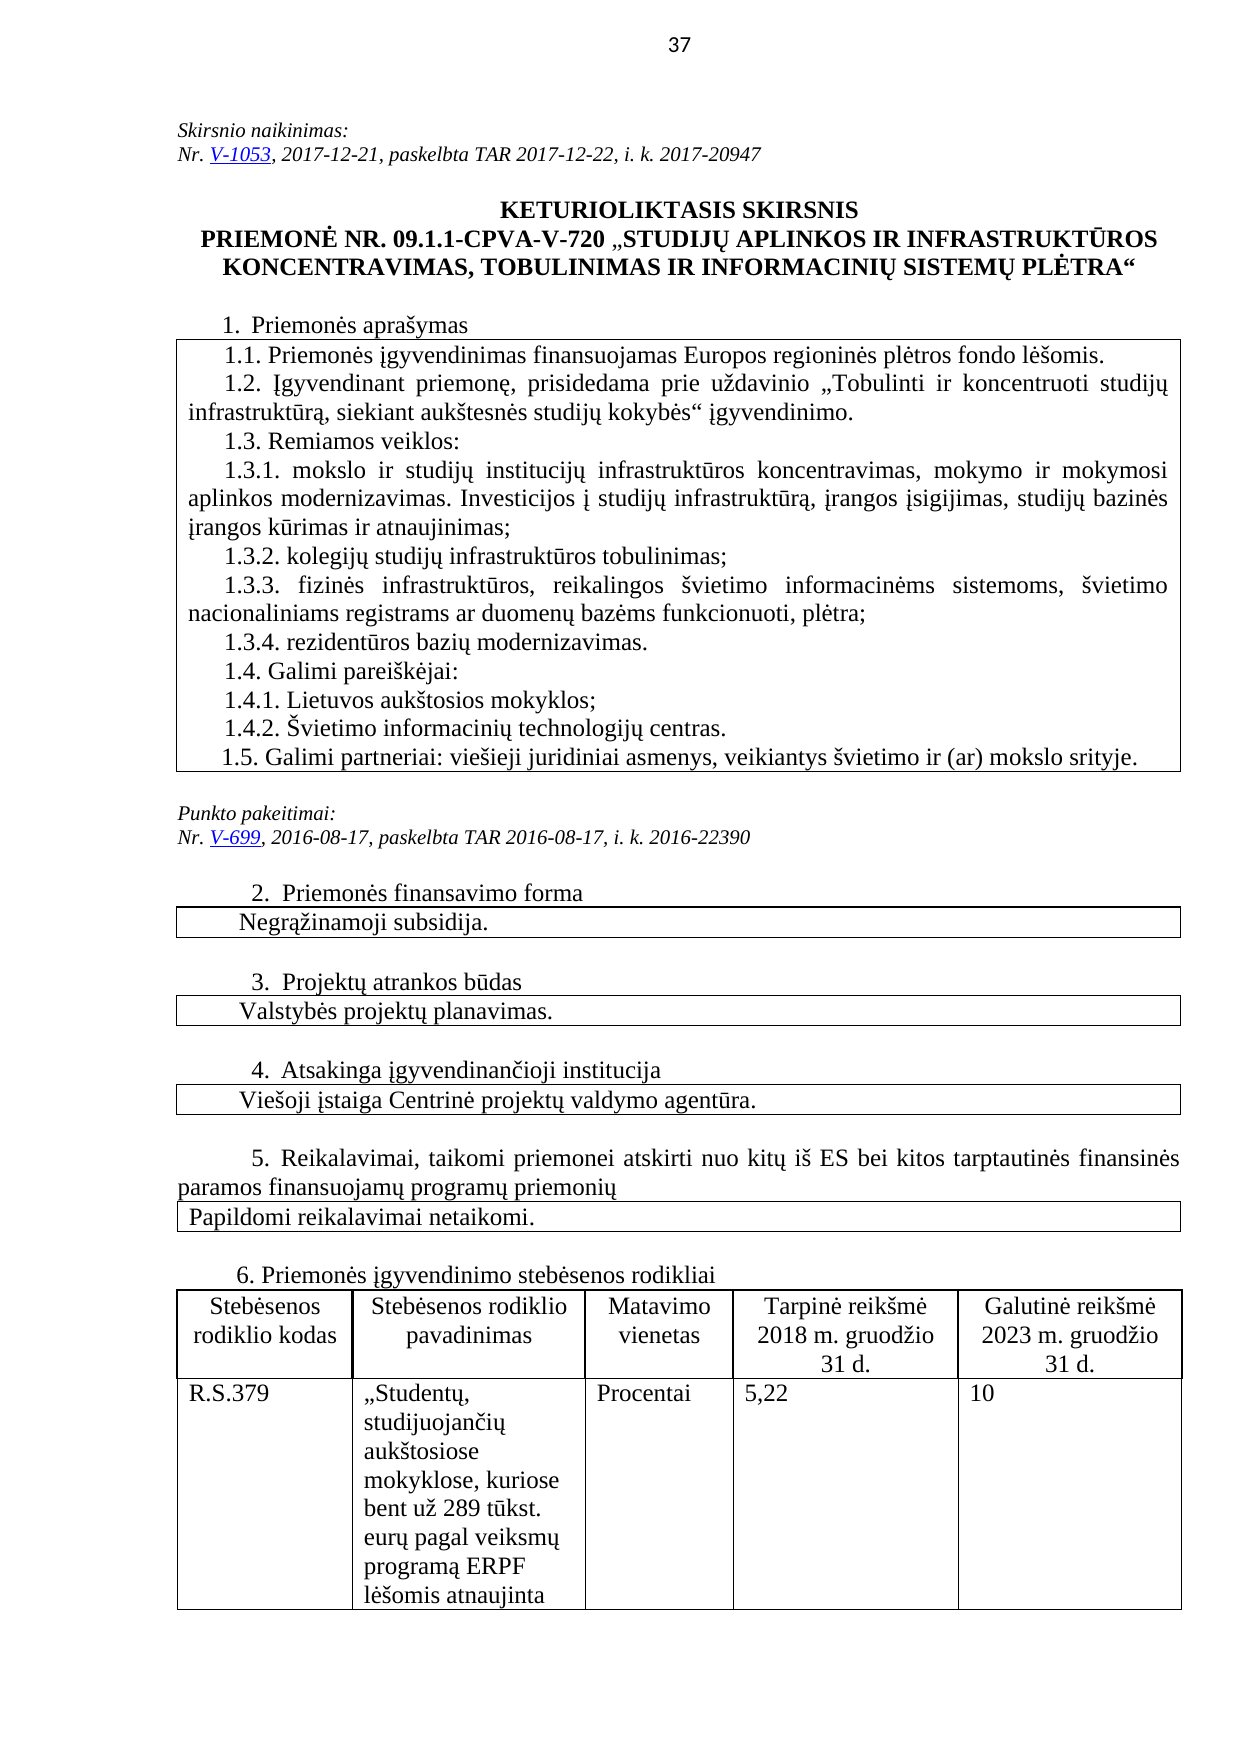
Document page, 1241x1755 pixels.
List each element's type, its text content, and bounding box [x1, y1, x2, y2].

table_header Stebėsenos rodiklio pavadinimas [354, 1291, 584, 1377]
table_cell „Studentų, studijuojančių aukštosiose mokyklose, kuriose bent už 289 tūkst. eurų pagal veiksmų programą ERPF lėšomis atnaujinta [353, 1379, 585, 1608]
table_header Stebėsenos rodiklio kodas [178, 1291, 351, 1377]
text 6. Priemonės įgyvendinimo stebėsenos rodikliai [236, 1260, 1181, 1289]
table_cell 1.2. Įgyvendinant priemonę, prisidedama prie uždavinio „Tobulinti ir koncentruoti studijų infrastruktūrą, siekiant aukštesnės studijų kokybės“ įgyvendinimo. [177, 369, 1180, 426]
text 2. Priemonės finansavimo forma [251, 878, 1181, 906]
table_cell 1.4. Galimi pareiškėjai: 1.4.1. Lietuvos aukštosios mokyklos; 1.4.2. Švietimo informacinių technologijų centras. [177, 656, 1180, 742]
table_header Tarpinė reikšmė 2018 m. gruodžio 31 d. [734, 1291, 957, 1377]
table_cell Procentai [586, 1379, 733, 1608]
table_cell 10 [959, 1379, 1181, 1608]
text 4. Atsakinga įgyvendinančioji institucija [251, 1055, 1181, 1084]
text Nr. V-699, 2016-08-17, paskelbta TAR 2016-08-17, i. k. 2016-22390 [177, 825, 1181, 849]
text KETURIOLIKTASIS SKIRSNIS [177, 195, 1181, 224]
table_header 1.1. Priemonės įgyvendinimas finansuojamas Europos regioninės plėtros fondo lėšomis. [177, 340, 1180, 368]
text Punkto pakeitimai: [177, 801, 1181, 825]
table_header Matavimo vienetas [586, 1291, 732, 1377]
text Skirsnio naikinimas: [177, 118, 1181, 142]
text 1. Priemonės aprašymas [222, 310, 1181, 339]
table_header Viešoji įstaiga Centrinė projektų valdymo agentūra. [177, 1085, 1180, 1113]
table_cell 5,22 [734, 1379, 958, 1608]
table_header Negrąžinamoji subsidija. [177, 908, 1180, 937]
text PRIEMONĖ NR. 09.1.1-CPVA-V-720 „STUDIJŲ APLINKOS IR INFRASTRUKTŪROS KONCENTRAVIMAS, TOBULINIMAS IR INFORMACINIŲ SISTEMŲ PLĖTRA“ [177, 224, 1181, 281]
table_header Valstybės projektų planavimas. [177, 996, 1180, 1025]
text Nr. V-1053, 2017-12-21, paskelbta TAR 2017-12-22, i. k. 2017-20947 [177, 142, 1181, 166]
table_cell R.S.379 [178, 1379, 352, 1608]
table_header Galutinė reikšmė 2023 m. gruodžio 31 d. [959, 1291, 1181, 1377]
table_cell 1.5. Galimi partneriai: viešieji juridiniai asmenys, veikiantys švietimo ir (ar) mokslo srityje. [177, 742, 1180, 771]
table_header Papildomi reikalavimai netaikomi. [178, 1202, 1180, 1231]
text 3. Projektų atrankos būdas [251, 967, 1181, 995]
text 5. Reikalavimai, taikomi priemonei atskirti nuo kitų iš ES bei kitos tarptautinės finansinės paramos finansuojamų programų priemonių [177, 1143, 1181, 1201]
table_cell 1.3. Remiamos veiklos: 1.3.1. mokslo ir studijų institucijų infrastruktūros koncentravimas, mokymo ir mokymosi aplinkos modernizavimas. Investicijos į studijų infrastruktūrą, įrangos įsigijimas, studijų bazinės įrangos kūrimas ir atnaujinimas; 1.3.2. kolegijų studijų infrastruktūros tobulinimas; 1.3.3. fizinės infrastruktūros, reikalingos švietimo informacinėms sistemoms, švietimo nacionaliniams registrams ar duomenų bazėms funkcionuoti, plėtra; 1.3.4. rezidentūros bazių modernizavimas. [177, 426, 1180, 656]
